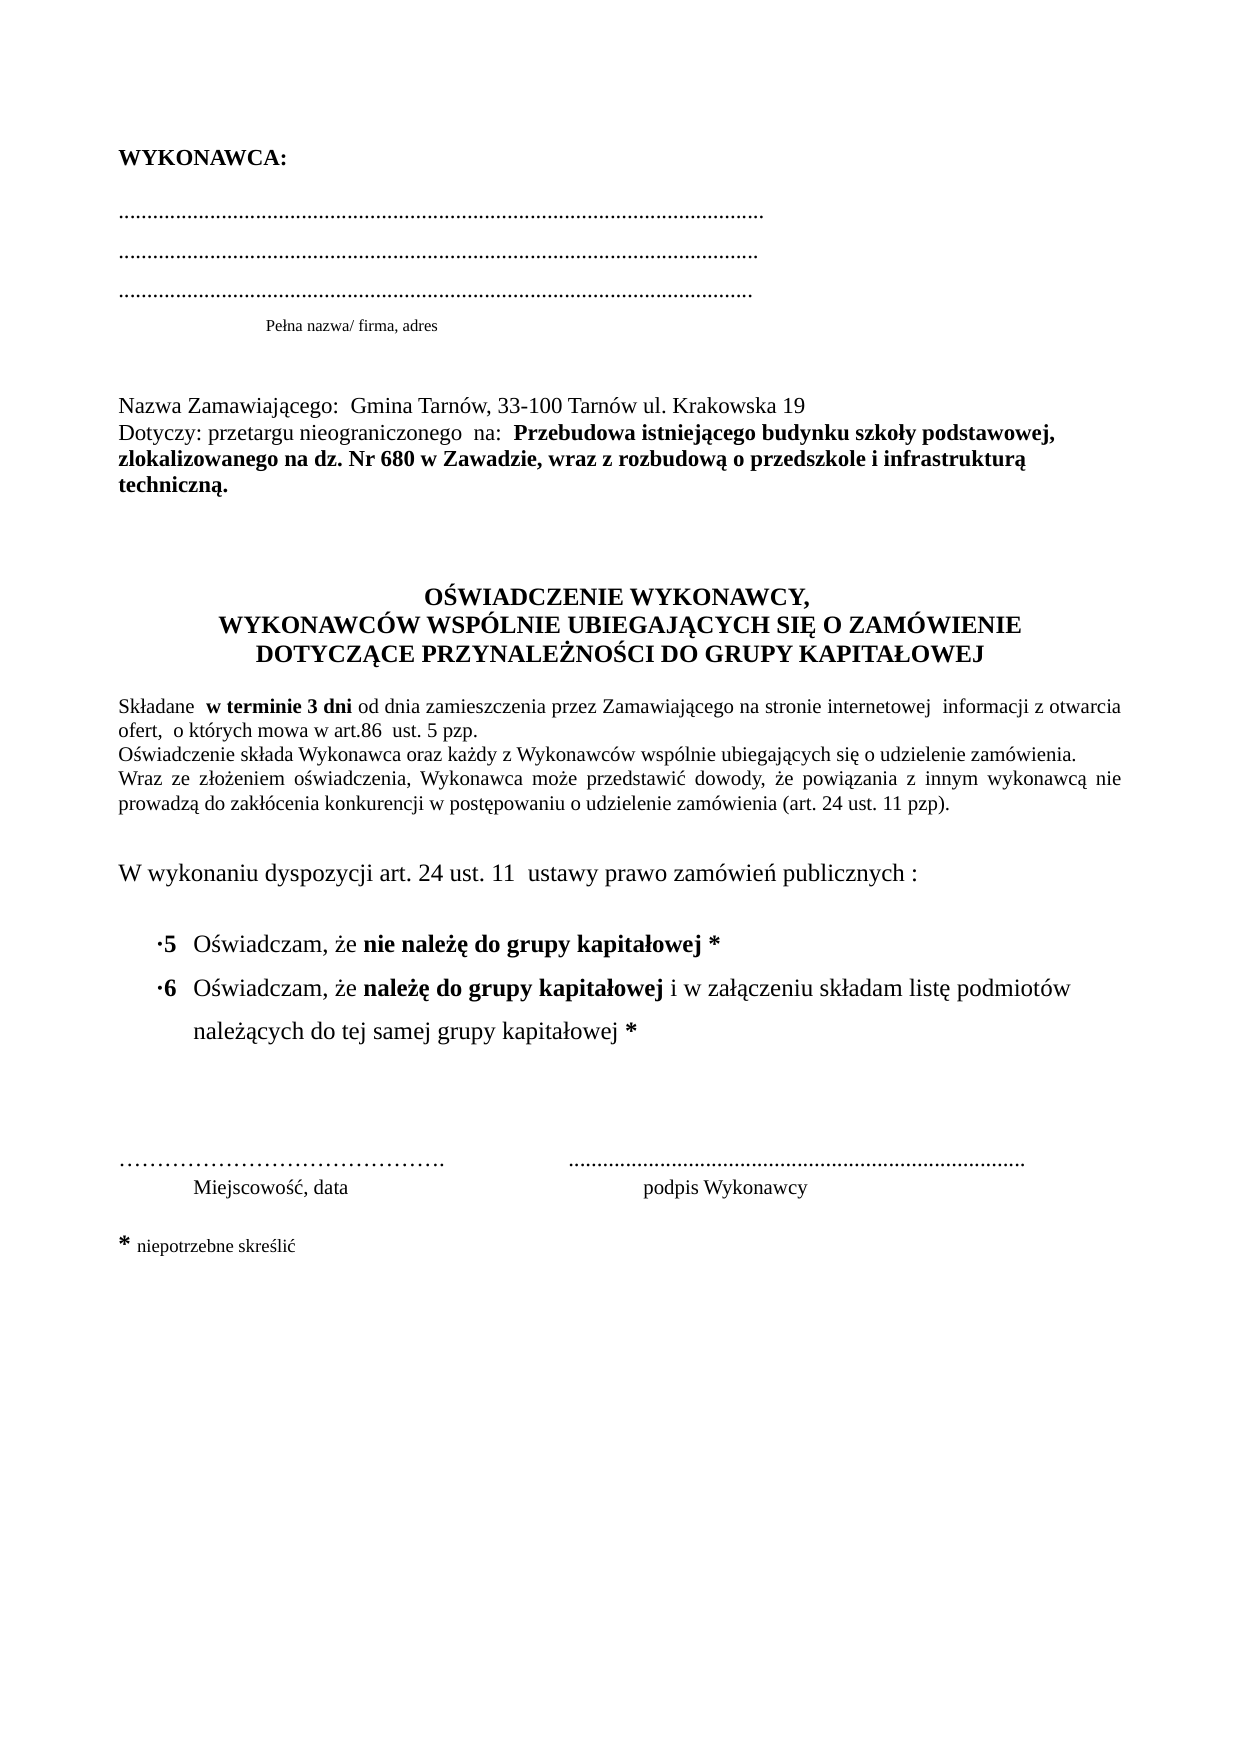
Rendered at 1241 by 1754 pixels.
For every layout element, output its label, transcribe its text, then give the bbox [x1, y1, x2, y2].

text WYKONAWCÓW WSPÓLNIE UBIEGAJĄCYCH SIĘ O ZAMÓWIENIE [118, 610, 1122, 639]
text OŚWIADCZENIE WYKONAWCY, [118, 582, 1122, 610]
text Oświadczenie składa Wykonawca oraz każdy z Wykonawców wspólnie ubiegających się o udzielenie zamówienia. [118, 742, 1122, 766]
text Pełna nazwa/ firma, adres [266, 316, 1122, 335]
text Miejscowość, data podpis Wykonawcy [118, 1171, 1122, 1200]
text * niepotrzebne skreślić [118, 1229, 1122, 1258]
text W wykonaniu dyspozycji art. 24 ust. 11 ustawy prawo zamówień publicznych : [118, 858, 1122, 886]
list Oświadczam, że należę do grupy kapitałowej i w załączeniu składam listę podmiotów należących do tej samej grupy kapitałowej * [156, 973, 1122, 1044]
text DOTYCZĄCE PRZYNALEŻNOŚCI DO GRUPY KAPITAŁOWEJ [118, 639, 1122, 668]
text Dotyczy: przetargu nieograniczonego na: Przebudowa istniejącego budynku szkoły podstawowej, zlokalizowanego na dz. Nr 680 w Zawadzie, wraz z rozbudową o przedszkole i infrastrukturą techniczną. [118, 419, 1122, 498]
text Nazwa Zamawiającego: Gmina Tarnów, 33-100 Tarnów ul. Krakowska 19 [118, 392, 1122, 419]
list Oświadczam, że nie należę do grupy kapitałowej * [156, 929, 1122, 958]
text ................................................................................................................. [118, 197, 1122, 223]
text Wraz ze złożeniem oświadczenia, Wykonawca może przedstawić dowody, że powiązania z innym wykonawcą nie prowadzą do zakłócenia konkurencji w postępowaniu o udzielenie zamówienia (art. 24 ust. 11 pzp). [118, 766, 1122, 814]
text ................................................................................................................ [118, 237, 1122, 263]
text ……………………………………. ................................................................................ [118, 1145, 1122, 1171]
text Składane w terminie 3 dni od dnia zamieszczenia przez Zamawiającego na stronie internetowej informacji z otwarcia ofert, o których mowa w art.86 ust. 5 pzp. [118, 694, 1122, 742]
text WYKONAWCA: [118, 144, 1122, 171]
text ............................................................................................................... [118, 276, 1122, 302]
